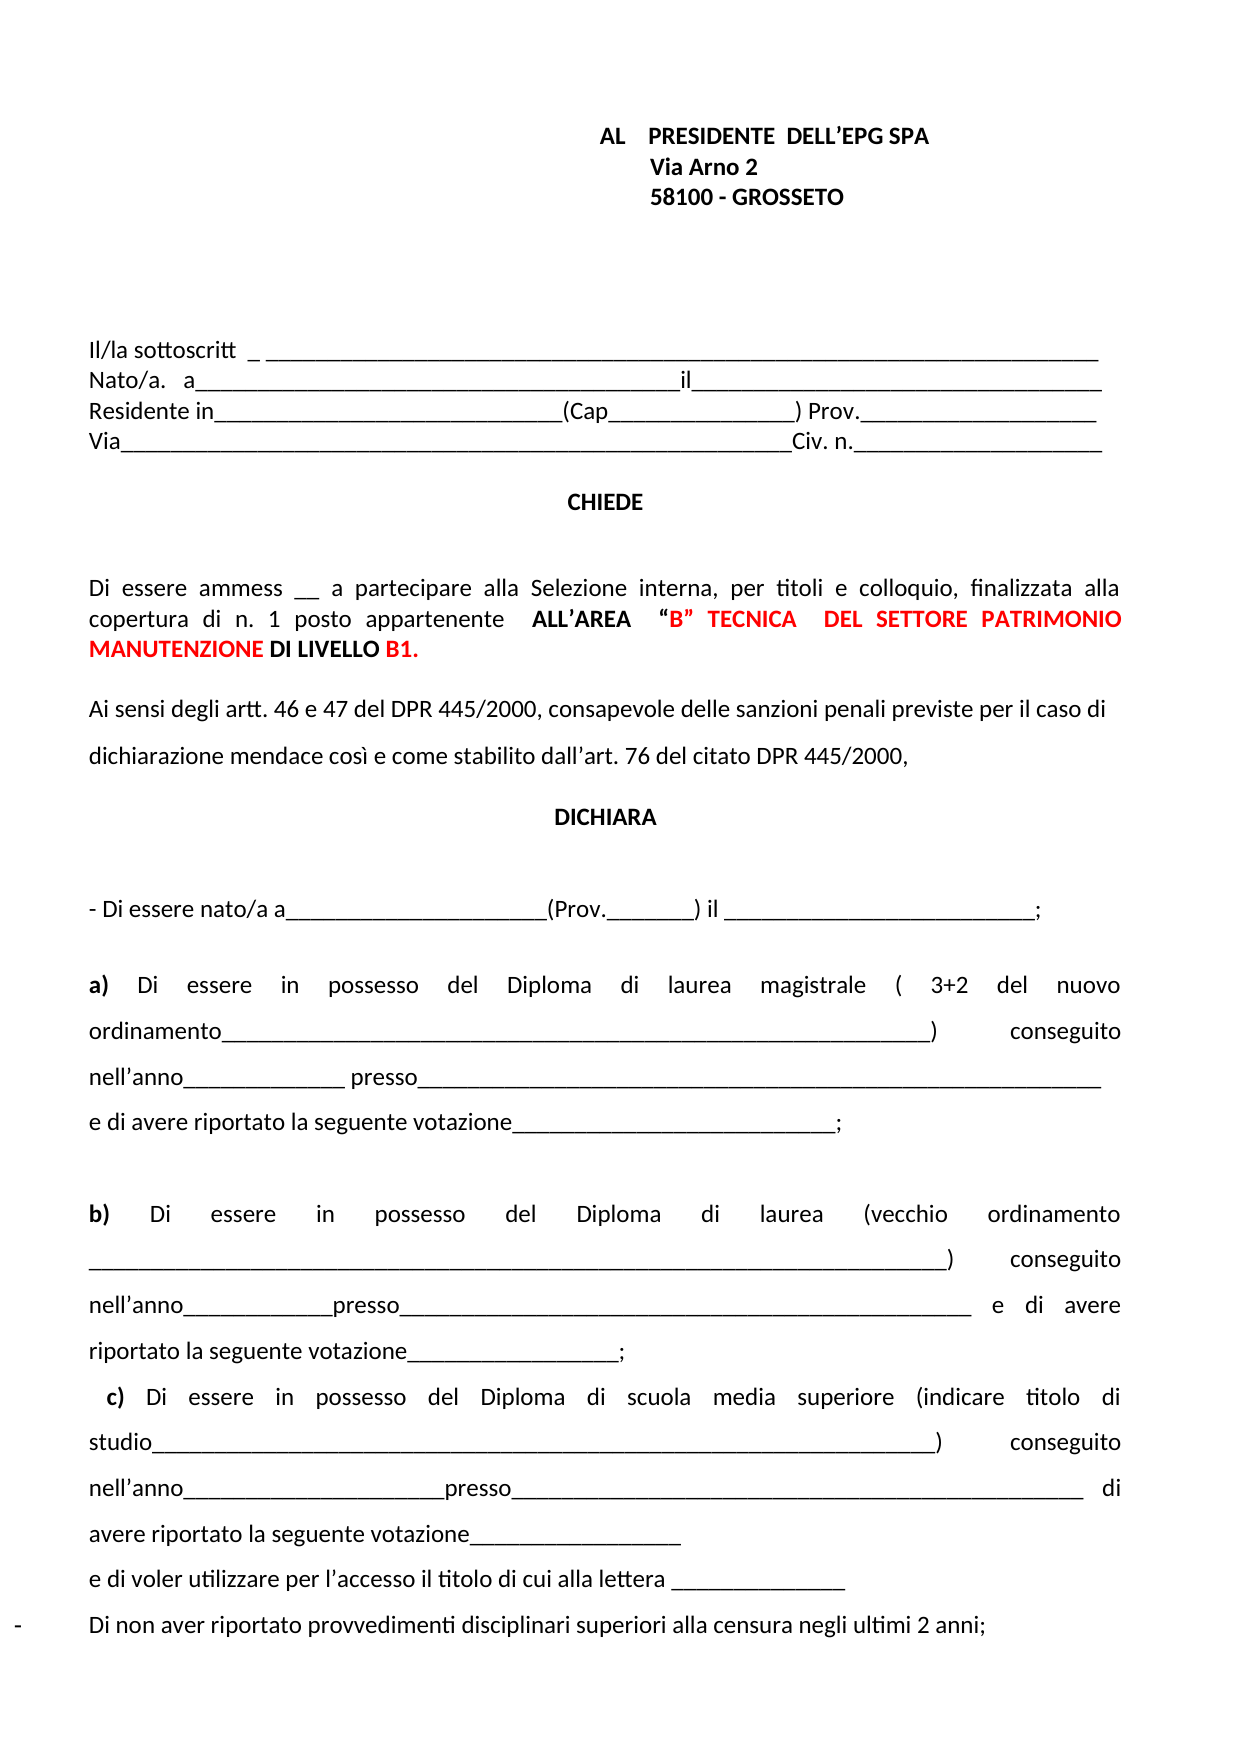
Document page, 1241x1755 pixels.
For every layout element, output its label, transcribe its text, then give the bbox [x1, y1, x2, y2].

text a) Di essere in possesso del Diploma di laurea magistrale ( 3+2 del nuovo ordinamento_________________________________________________________) conseguito nell’anno_____________ presso_______________________________________________________ [89, 969, 1122, 1091]
text DICHIARA [89, 801, 1122, 832]
text Di essere ammess __ a partecipare alla Selezione interna, per titoli e colloquio, finalizzata alla copertura di n. 1 posto appartenente ALL’AREA “B” TECNICA DEL SETTORE PATRIMONIO MANUTENZIONE DI LIVELLO B1. [89, 572, 1122, 664]
text Via Arno 2 [89, 151, 1122, 181]
text dichiarazione mendace così e come stabilito dall’art. 76 del citato DPR 445/2000, [89, 740, 1122, 771]
text Via______________________________________________________Civ. n.____________________ [89, 425, 1122, 456]
text - Di essere nato/a a_____________________(Prov._______) il _________________________; [89, 893, 1122, 923]
text 58100 - GROSSETO [89, 181, 1122, 212]
list Di non aver riportato provvedimenti disciplinari superiori alla censura negli ultimi 2 anni; [14, 1609, 1122, 1640]
text AL PRESIDENTE DELL’EPG SPA [89, 120, 1122, 151]
text Il/la sottoscritt _ ___________________________________________________________________ [89, 334, 1122, 364]
text Nato/a. a_______________________________________il_________________________________ [89, 364, 1122, 395]
text c) Di essere in possesso del Diploma di scuola media superiore (indicare titolo di studio_______________________________________________________________) conseguito nell’anno_____________________presso______________________________________________ di avere riportato la seguente votazione_________________ [89, 1381, 1122, 1548]
text e di avere riportato la seguente votazione__________________________; [89, 1106, 1122, 1137]
text e di voler utilizzare per l’accesso il titolo di cui alla lettera ______________ [89, 1564, 1122, 1594]
text Residente in____________________________(Cap_______________) Prov.___________________ [89, 395, 1122, 425]
text Ai sensi degli artt. 46 e 47 del DPR 445/2000, consapevole delle sanzioni penali previste per il caso di [89, 693, 1122, 724]
text b) Di essere in possesso del Diploma di laurea (vecchio ordinamento _____________________________________________________________________) conseguito nell’anno____________presso______________________________________________ e di avere riportato la seguente votazione_________________; [89, 1198, 1122, 1366]
text CHIEDE [89, 486, 1122, 517]
